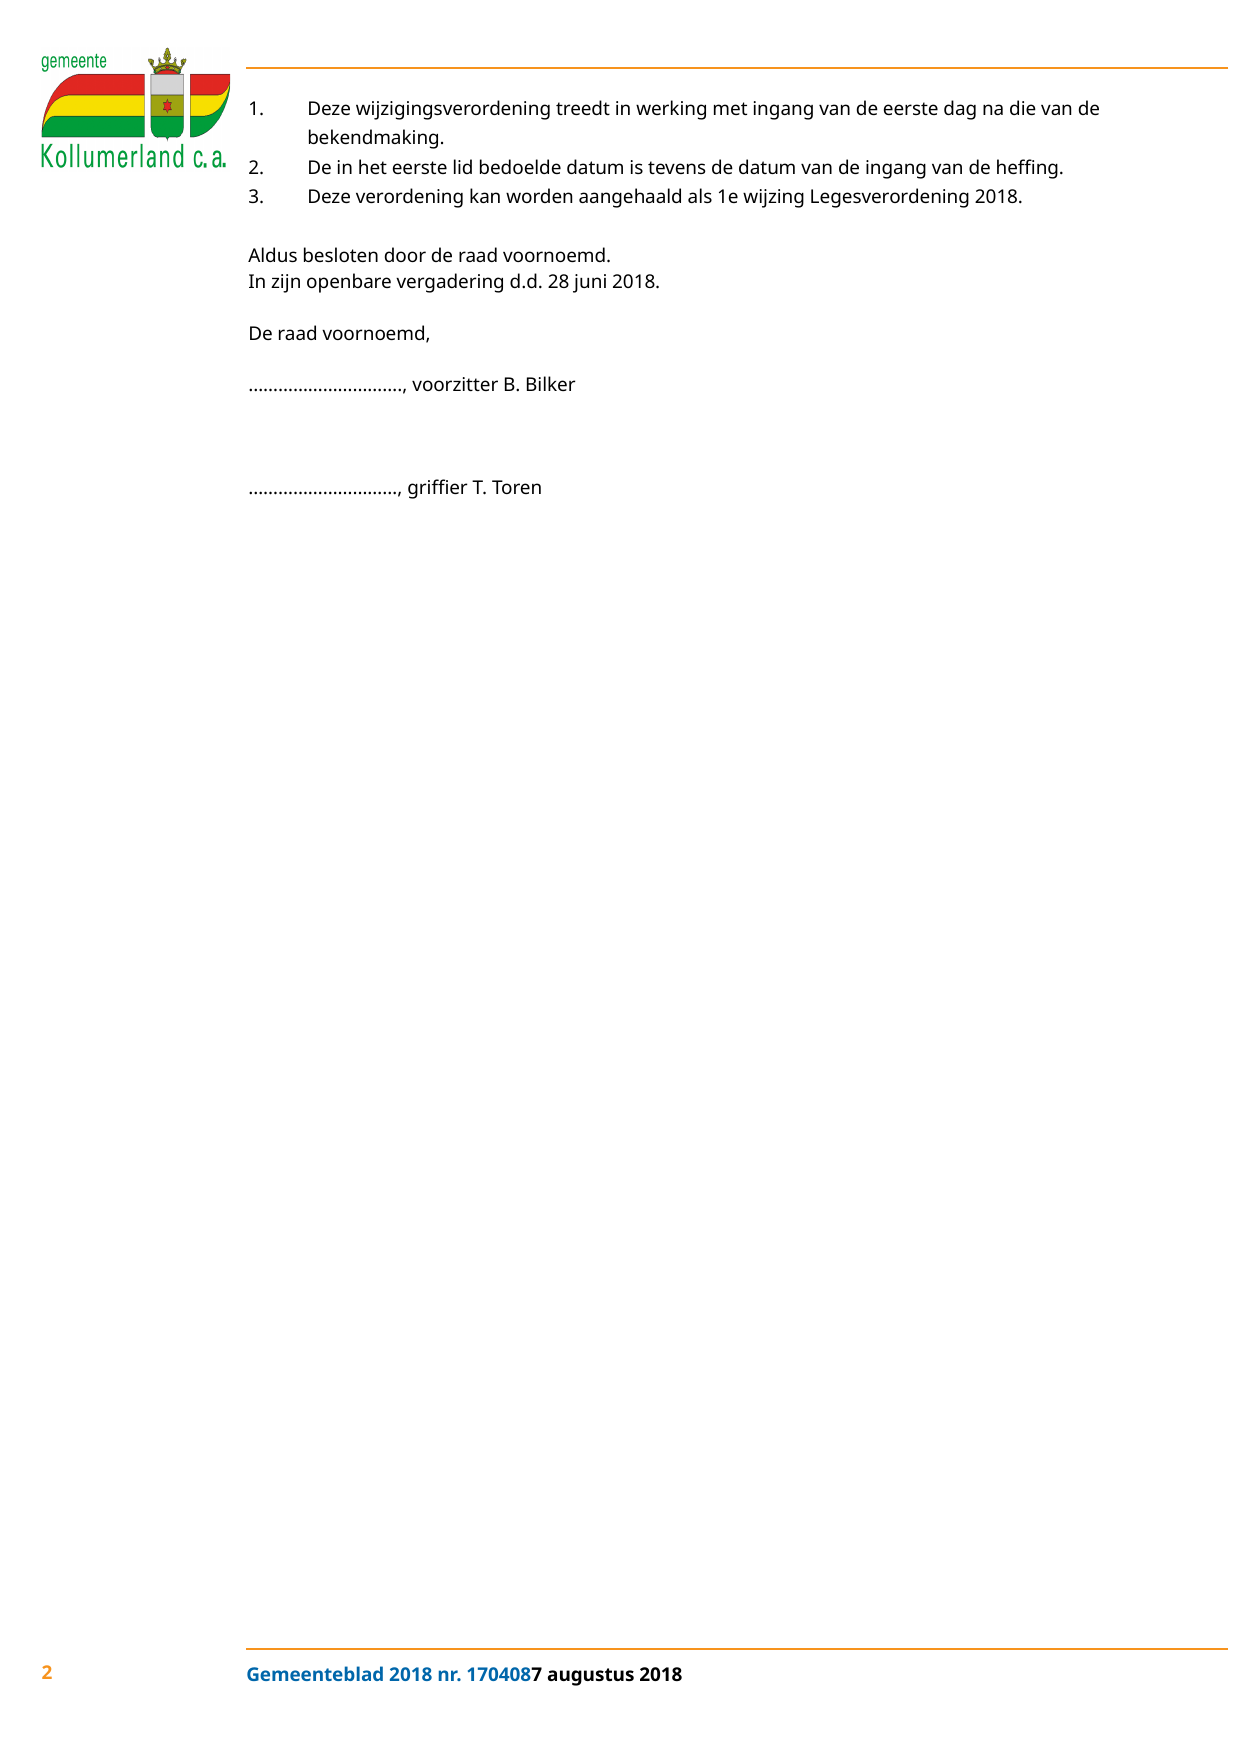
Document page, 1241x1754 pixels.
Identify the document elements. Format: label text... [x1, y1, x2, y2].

list De in het eerste lid bedoelde datum is tevens de datum van de ingang van de heffing. [248, 154, 1152, 180]
text Aldus besloten door de raad voornoemd. [248, 243, 1152, 268]
picture [41, 47, 231, 172]
text …………………………., voorzitter B. Bilker [248, 371, 1152, 397]
list Deze wijzigingsverordening treedt in werking met ingang van de eerste dag na die van de bekendmaking. [248, 95, 1152, 150]
text De raad voornoemd, [248, 320, 1152, 346]
list Deze verordening kan worden aangehaald als 1e wijzing Legesverordening 2018. [248, 183, 1152, 209]
text …………………………, griffier T. Toren [248, 474, 1152, 500]
text In zijn openbare vergadering d.d. 28 juni 2018. [248, 268, 1152, 294]
